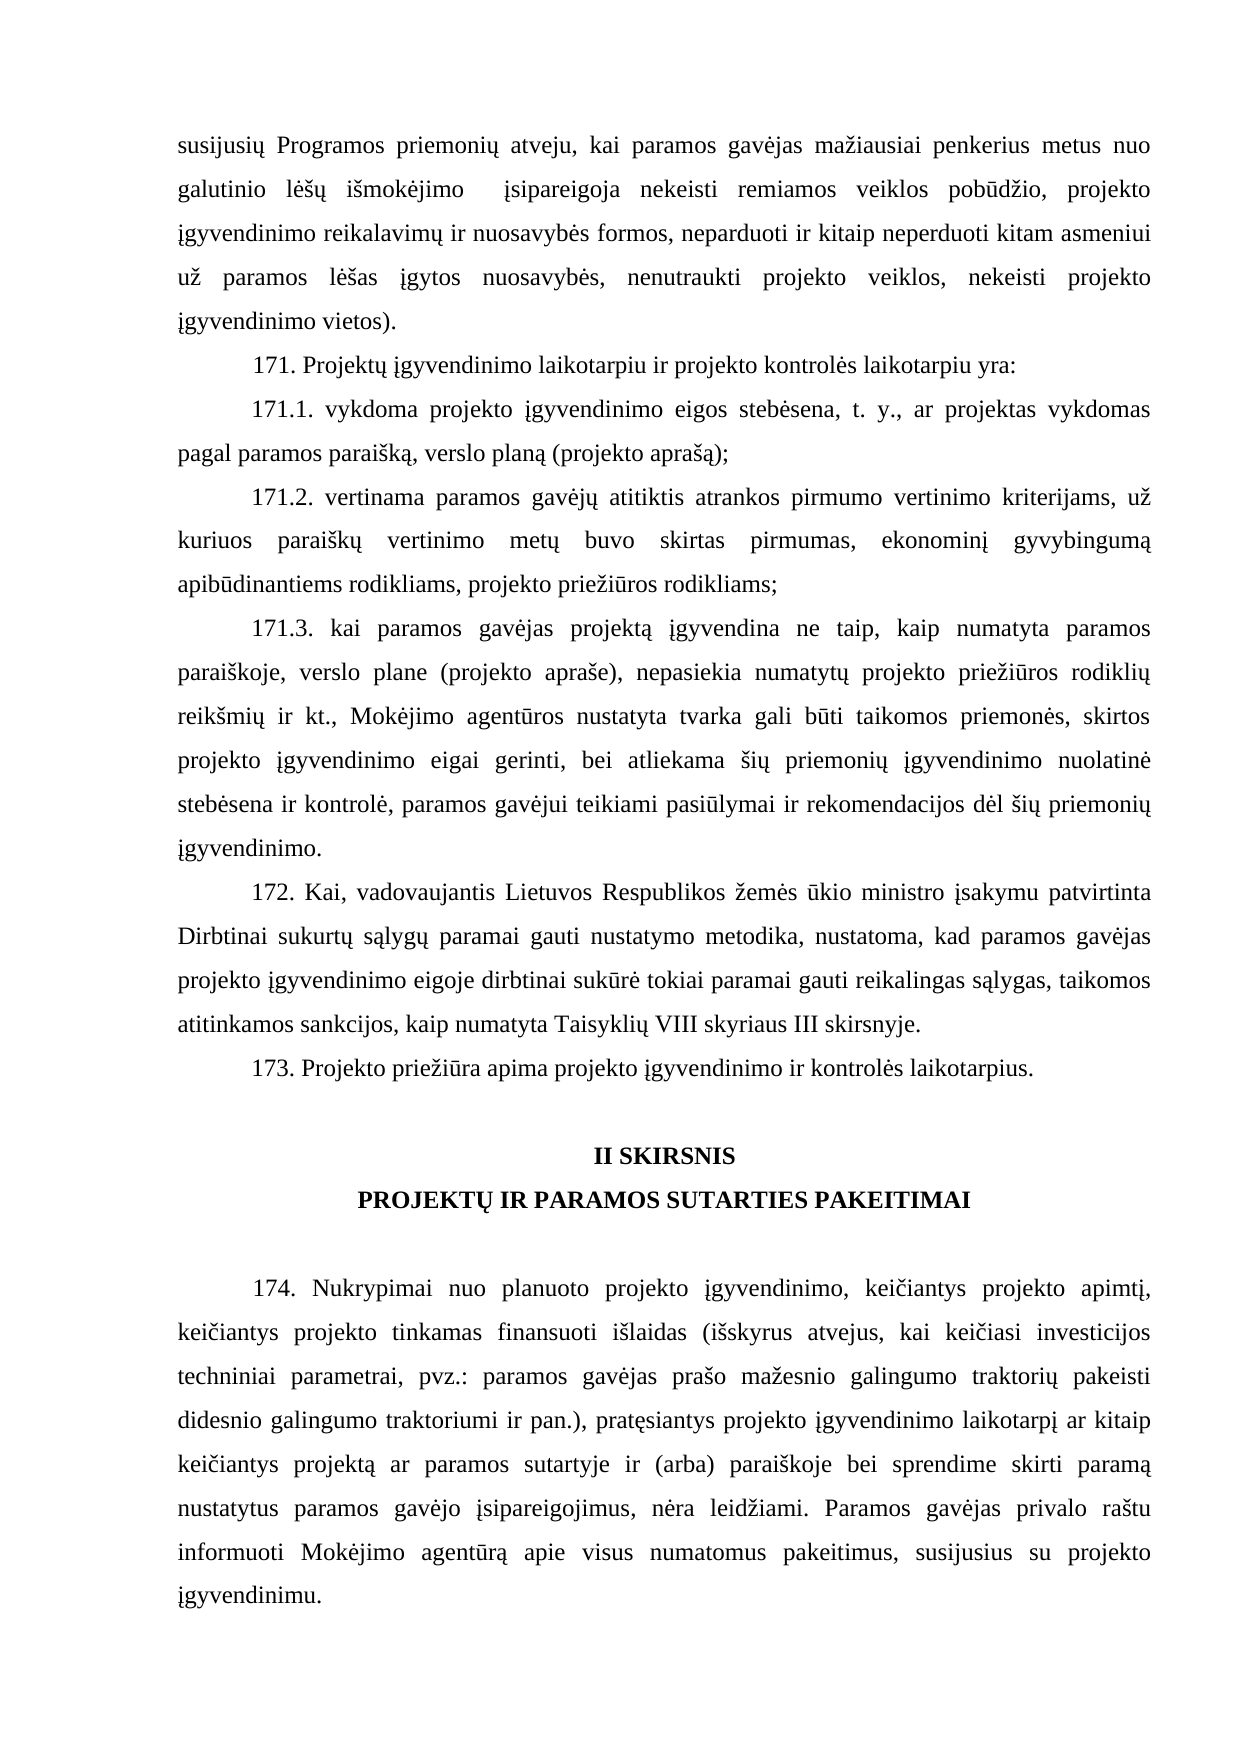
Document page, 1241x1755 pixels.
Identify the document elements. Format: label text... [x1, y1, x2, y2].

text 171. Projektų įgyvendinimo laikotarpiu ir projekto kontrolės laikotarpiu yra: [177, 350, 1152, 378]
text 172. Kai, vadovaujantis Lietuvos Respublikos žemės ūkio ministro įsakymu patvirtinta Dirbtinai sukurtų sąlygų paramai gauti nustatymo metodika, nustatoma, kad paramos gavėjas projekto įgyvendinimo eigoje dirbtinai sukūrė tokiai paramai gauti reikalingas sąlygas, taikomos atitinkamos sankcijos, kaip numatyta Taisyklių VIII skyriaus III skirsnyje. [177, 877, 1152, 1038]
text PROJEKTŲ IR PARAMOS SUTARTIES PAKEITIMAI [177, 1185, 1152, 1214]
text 174. Nukrypimai nuo planuoto projekto įgyvendinimo, keičiantys projekto apimtį, keičiantys projekto tinkamas finansuoti išlaidas (išskyrus atvejus, kai keičiasi investicijos techniniai parametrai, pvz.: paramos gavėjas prašo mažesnio galingumo traktorių pakeisti didesnio galingumo traktoriumi ir pan.), pratęsiantys projekto įgyvendinimo laikotarpį ar kitaip keičiantys projektą ar paramos sutartyje ir (arba) paraiškoje bei sprendime skirti paramą nustatytus paramos gavėjo įsipareigojimus, nėra leidžiami. Paramos gavėjas privalo raštu informuoti Mokėjimo agentūrą apie visus numatomus pakeitimus, susijusius su projekto įgyvendinimu. [177, 1273, 1152, 1609]
text 171.2. vertinama paramos gavėjų atitiktis atrankos pirmumo vertinimo kriterijams, už kuriuos paraiškų vertinimo metų buvo skirtas pirmumas, ekonominį gyvybingumą apibūdinantiems rodikliams, projekto priežiūros rodikliams; [177, 482, 1152, 598]
text 171.3. kai paramos gavėjas projektą įgyvendina ne taip, kaip numatyta paramos paraiškoje, verslo plane (projekto apraše), nepasiekia numatytų projekto priežiūros rodiklių reikšmių ir kt., Mokėjimo agentūros nustatyta tvarka gali būti taikomos priemonės, skirtos projekto įgyvendinimo eigai gerinti, bei atliekama šių priemonių įgyvendinimo nuolatinė stebėsena ir kontrolė, paramos gavėjui teikiami pasiūlymai ir rekomendacijos dėl šių priemonių įgyvendinimo. [177, 613, 1152, 862]
text susijusių Programos priemonių atveju, kai paramos gavėjas mažiausiai penkerius metus nuo galutinio lėšų išmokėjimo įsipareigoja nekeisti remiamos veiklos pobūdžio, projekto įgyvendinimo reikalavimų ir nuosavybės formos, neparduoti ir kitaip neperduoti kitam asmeniui už paramos lėšas įgytos nuosavybės, nenutraukti projekto veiklos, nekeisti projekto įgyvendinimo vietos). [177, 130, 1152, 334]
text 173. Projekto priežiūra apima projekto įgyvendinimo ir kontrolės laikotarpius. [177, 1053, 1152, 1082]
text 171.1. vykdoma projekto įgyvendinimo eigos stebėsena, t. y., ar projektas vykdomas pagal paramos paraišką, verslo planą (projekto aprašą); [177, 394, 1152, 466]
text II SKIRSNIS [177, 1141, 1152, 1170]
